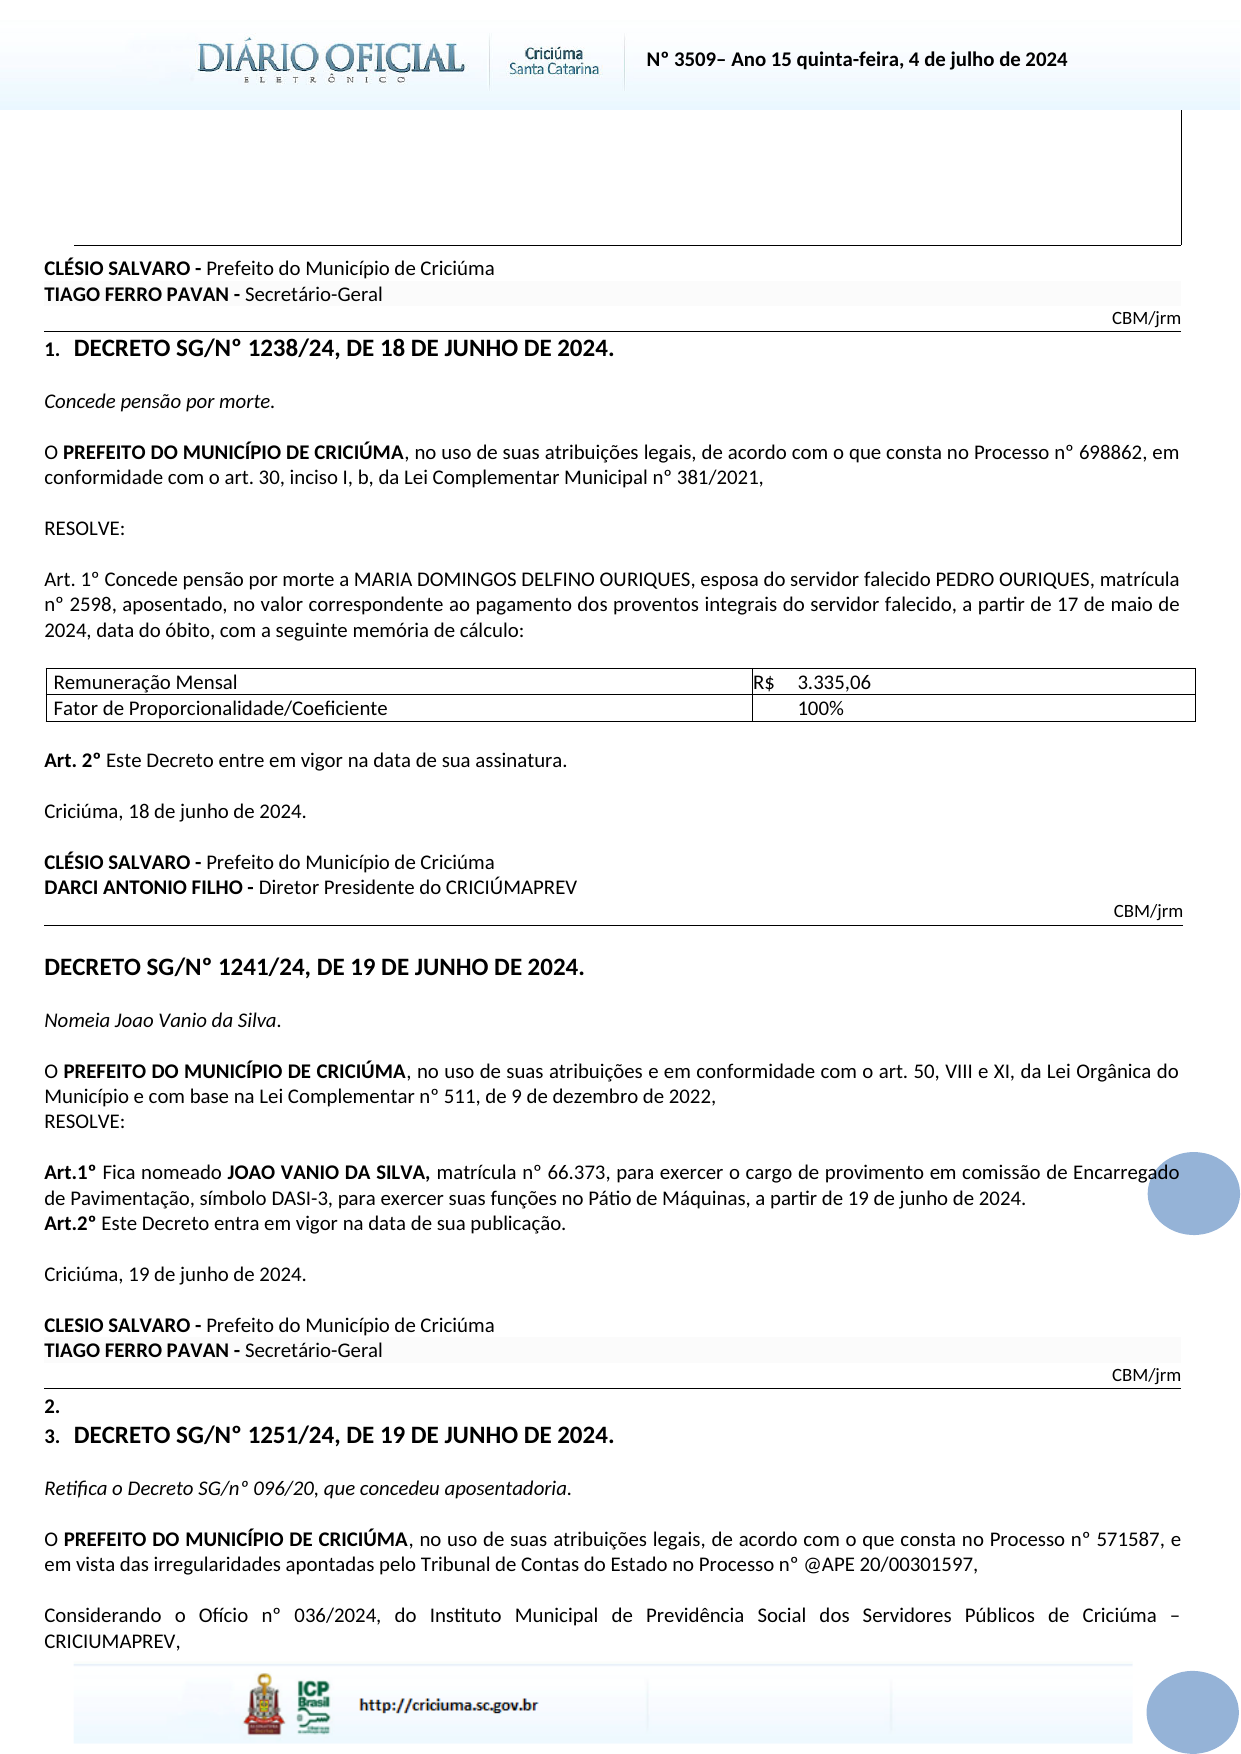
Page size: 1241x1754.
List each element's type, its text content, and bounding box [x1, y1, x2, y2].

text Criciúma, 18 de junho de 2024. [44, 798, 1183, 823]
text Retifica o Decreto SG/nº 096/20, que concedeu aposentadoria. [44, 1475, 1183, 1501]
text Nomeia Joao Vanio da Silva. [44, 1007, 1181, 1032]
text Art.2º Este Decreto entra em vigor na data de sua publicação. [44, 1210, 1181, 1236]
table_cell [753, 695, 797, 721]
text CBM/jrm [44, 1363, 1181, 1388]
text CBM/jrm [44, 306, 1181, 331]
list Art. 1º Concede pensão por morte a MARIA DOMINGOS DELFINO OURIQUES, esposa do servidor falecido PEDRO OURIQUES, matrícula nº 2598, aposentado, no valor correspondente ao pagamento dos proventos integrais do servidor falecido, a partir de 17 de maio de 2024, data do óbito, com a seguinte memória de cálculo: [44, 566, 1181, 642]
text CBM/jrm [44, 900, 1183, 925]
text RESOLVE: [44, 1109, 1181, 1134]
table_cell 100% [797, 695, 1195, 721]
text O PREFEITO DO MUNICÍPIO DE CRICIÚMA, no uso de suas atribuições legais, de acordo com o que consta no Processo nº 698862, em conformidade com o art. 30, inciso I, b, da Lei Complementar Municipal nº 381/2021, [44, 439, 1181, 490]
text Art. 2º Este Decreto entre em vigor na data de sua assinatura. [44, 747, 1183, 773]
table_header Remuneração Mensal [47, 669, 752, 694]
text CLÉSIO SALVARO - Prefeito do Município de Criciúma [44, 849, 1183, 874]
table_cell Fator de Proporcionalidade/Coeficiente [47, 695, 752, 721]
text DECRETO SG/Nº 1238/24, DE 18 DE JUNHO DE 2024. [44, 332, 1181, 363]
text O PREFEITO DO MUNICÍPIO DE CRICIÚMA, no uso de suas atribuições legais, de acordo com o que consta no Processo nº 571587, e em vista das irregularidades apontadas pelo Tribunal de Contas do Estado no Processo nº @APE 20/00301597, [44, 1526, 1183, 1577]
text Concede pensão por morte. [44, 388, 1181, 414]
text Criciúma, 19 de junho de 2024. [44, 1261, 1181, 1287]
text O PREFEITO DO MUNICÍPIO DE CRICIÚMA, no uso de suas atribuições e em conformidade com o art. 50, VIII e XI, da Lei Orgânica do Município e com base na Lei Complementar nº 511, de 9 de dezembro de 2022, [44, 1058, 1181, 1109]
text DECRETO SG/Nº 1241/24, DE 19 DE JUNHO DE 2024. [44, 951, 1181, 982]
table_header [29, 668, 46, 694]
text RESOLVE: [44, 515, 1181, 541]
table_cell [29, 694, 46, 721]
text CLESIO SALVARO - Prefeito do Município de Criciúma [44, 1312, 1181, 1337]
table_header 3.335,06 [797, 669, 1195, 694]
text TIAGO FERRO PAVAN - Secretário-Geral [44, 1337, 1181, 1363]
table_header R$ [753, 669, 797, 694]
text TIAGO FERRO PAVAN - Secretário-Geral [44, 281, 1181, 306]
text CLÉSIO SALVARO - Prefeito do Município de Criciúma [44, 255, 1181, 281]
text DARCI ANTONIO FILHO - Diretor Presidente do CRICIÚMAPREV [44, 874, 1183, 900]
text Art.1º Fica nomeado JOAO VANIO DA SILVA, matrícula nº 66.373, para exercer o cargo de provimento em comissão de Encarregado de Pavimentação, símbolo DASI-3, para exercer suas funções no Pátio de Máquinas, a partir de 19 de junho de 2024. [44, 1159, 1166, 1210]
text Considerando o Ofício nº 036/2024, do Instituto Municipal de Previdência Social dos Servidores Públicos de Criciúma – CRICIUMAPREV, [44, 1602, 1183, 1653]
text DECRETO SG/Nº 1251/24, DE 19 DE JUNHO DE 2024. [44, 1419, 1183, 1450]
